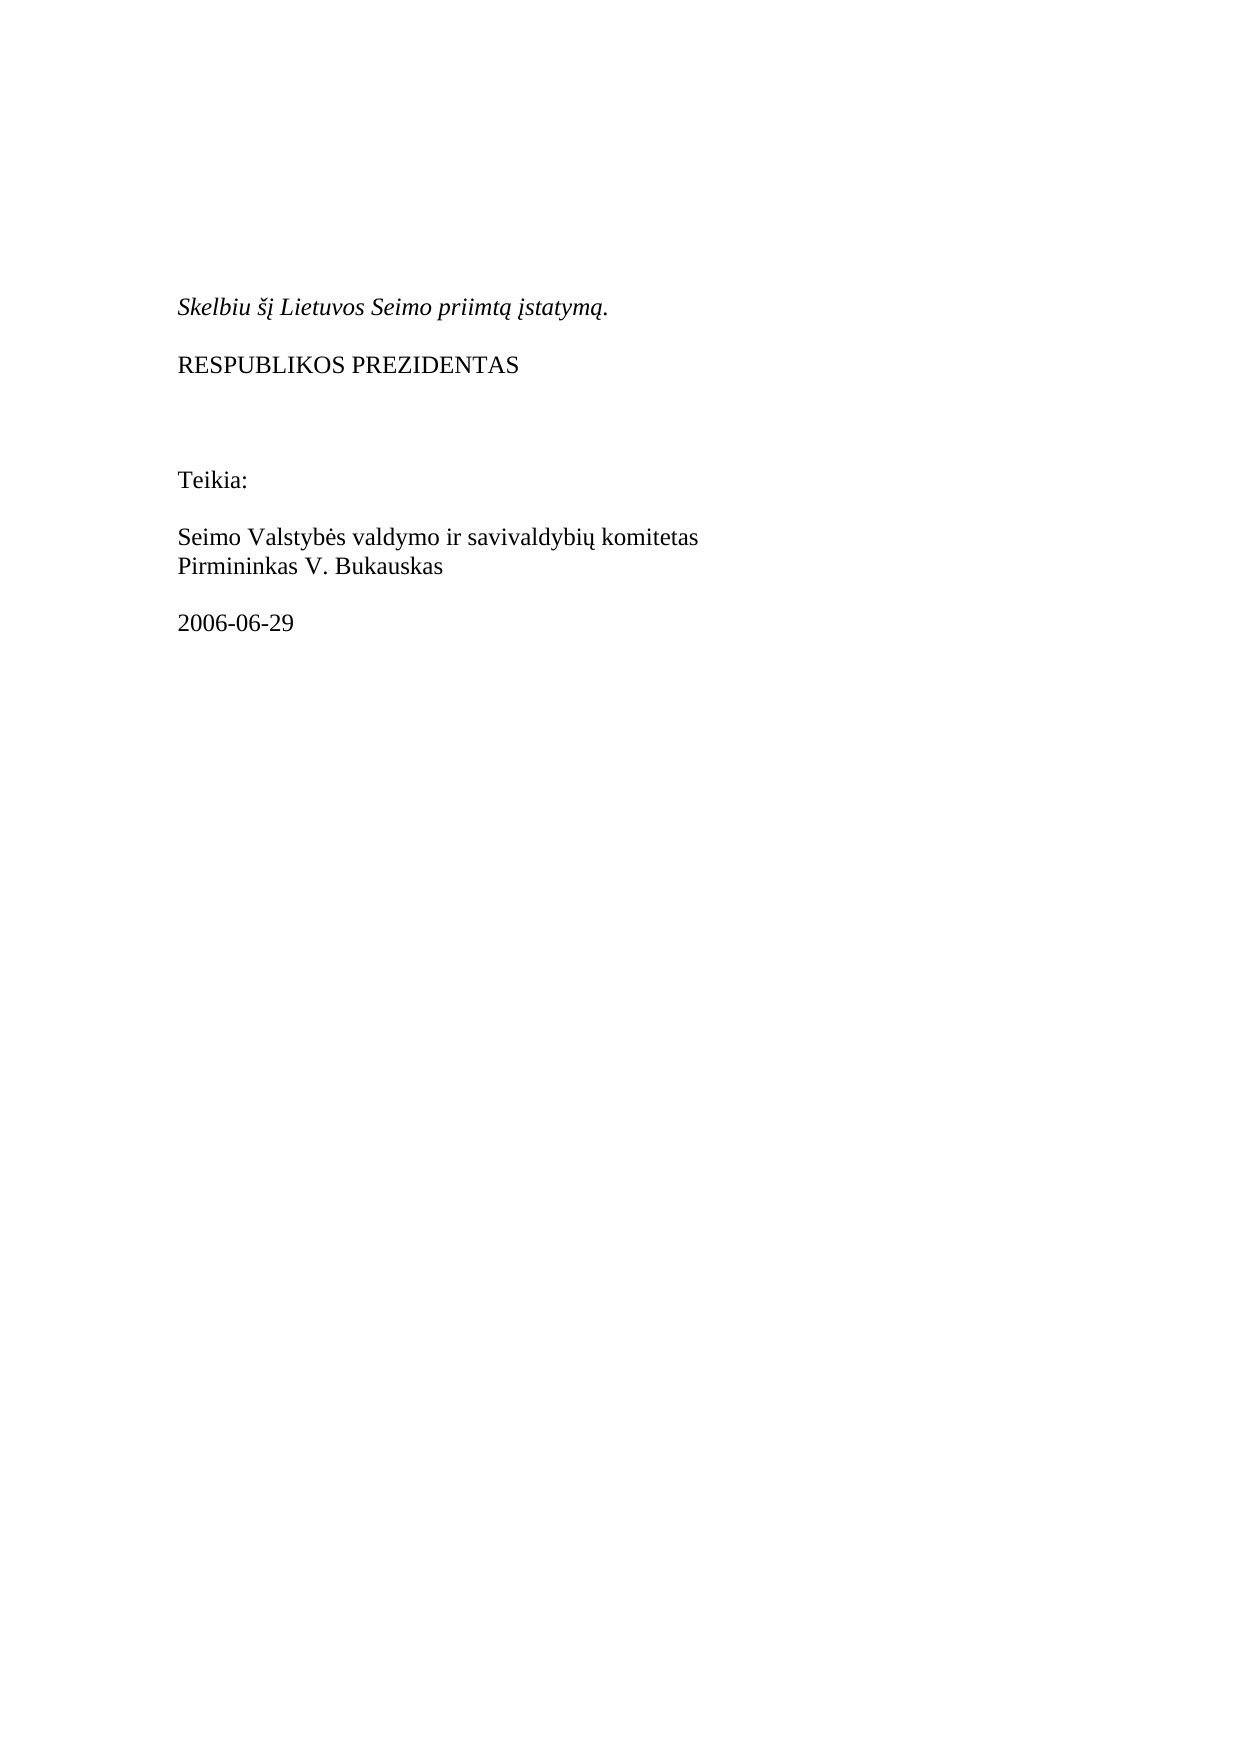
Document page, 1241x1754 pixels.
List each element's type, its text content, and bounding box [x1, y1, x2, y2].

text Seimo Valstybės valdymo ir savivaldybių komitetas [177, 522, 1181, 551]
text Pirmininkas V. Bukauskas [177, 551, 1181, 580]
text 2006-06-29 [177, 608, 1181, 637]
text RESPUBLIKOS PREZIDENTAS [177, 350, 1181, 378]
text Teikia: [177, 465, 1181, 493]
text Skelbiu šį Lietuvos Seimo priimtą įstatymą. [177, 292, 1181, 321]
